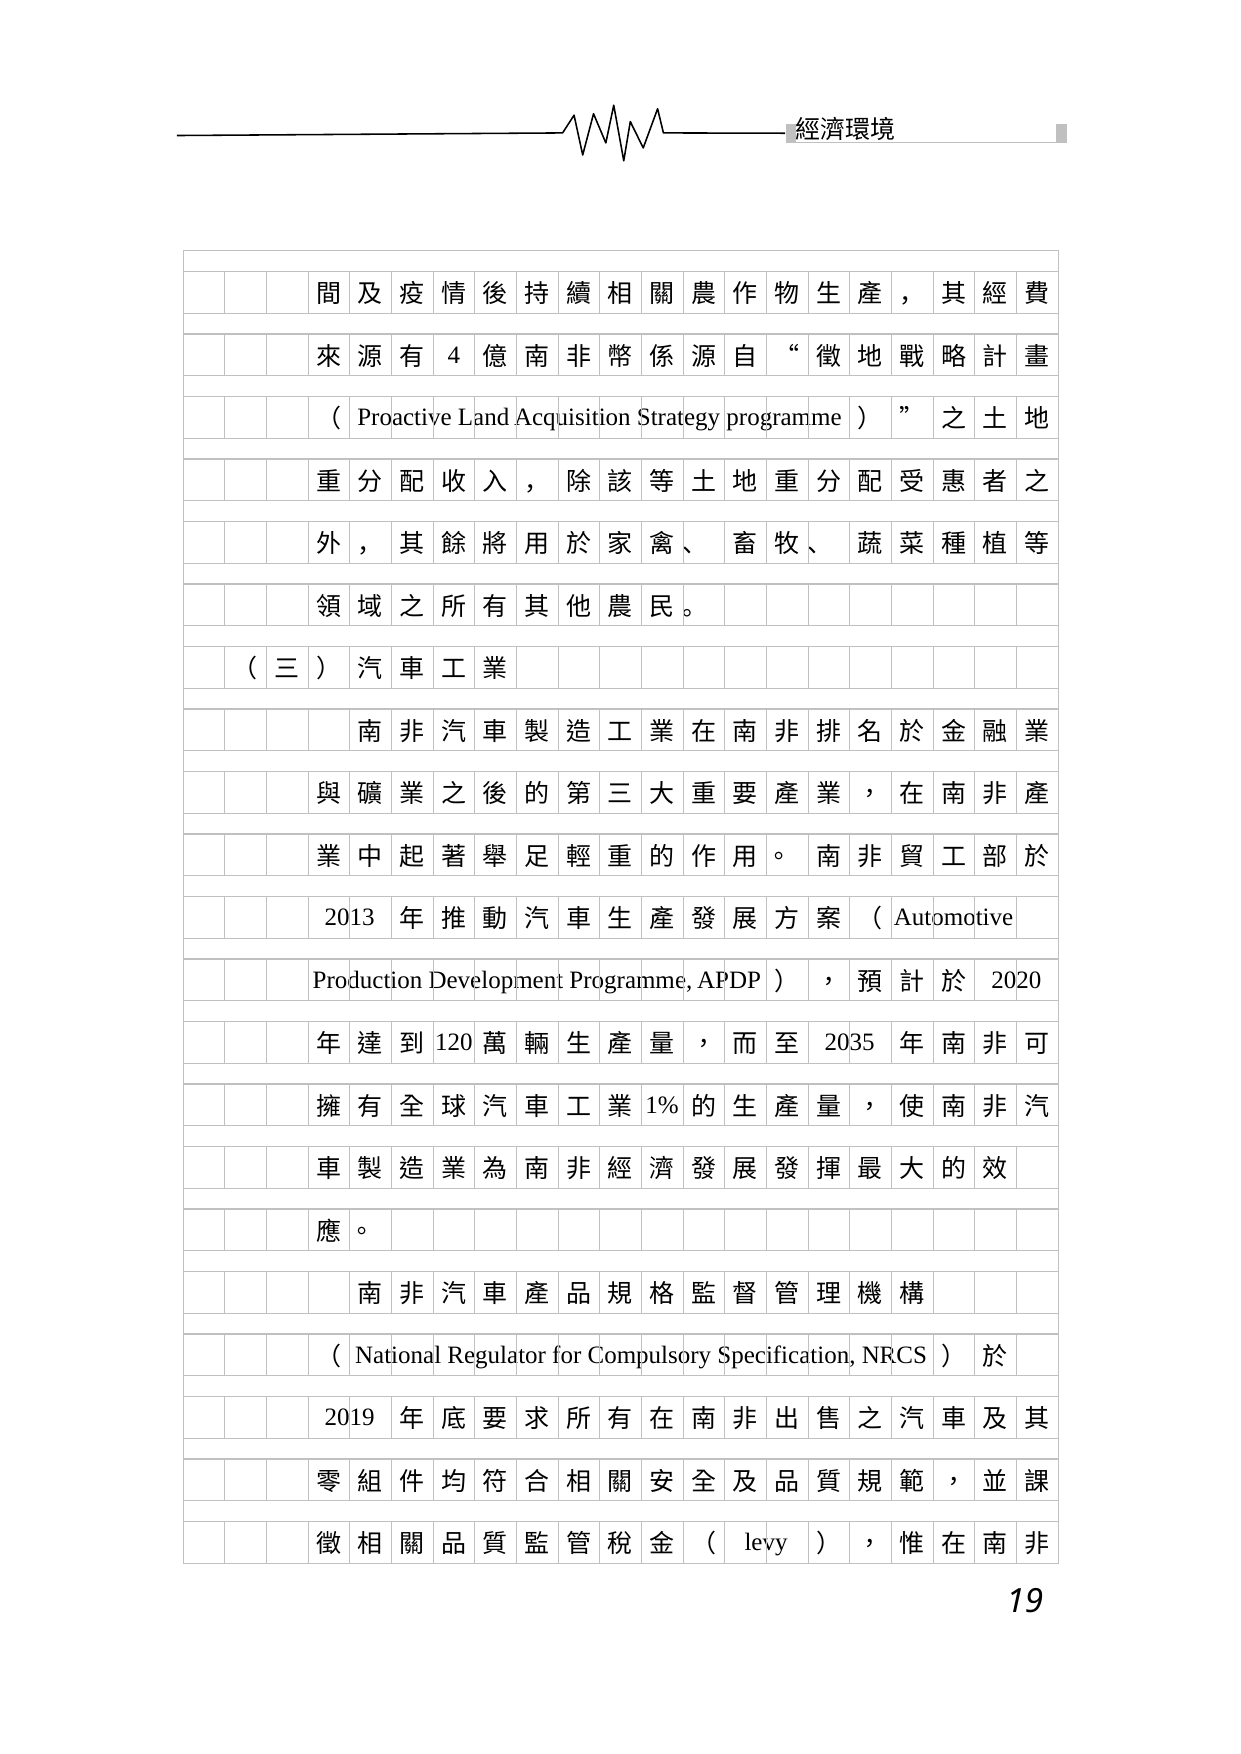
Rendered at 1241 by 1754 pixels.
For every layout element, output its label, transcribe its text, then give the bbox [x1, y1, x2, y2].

text ） [309, 647, 349, 688]
text 車 [392, 647, 433, 688]
text 南非汽車製造工業在南非排名於金融業與礦業之後的第三大重要產業，在南非產業中起著舉足輕重的作用。南非貿工部於2013年推動汽車生產發展方案（Automotive Production Development Programme, APDP），預計於2020年達到120萬輛生產量，而至2035年南非可擁有全球汽車工業1%的生產量，使南非汽車製造業為南非經濟發展發揮最大的效應。 [281, 1064, 1058, 1083]
text [892, 647, 933, 688]
text [207, 626, 1058, 646]
text [1017, 647, 1058, 688]
text [517, 647, 558, 688]
text 南非汽車製造工業在南非排名於金融業與礦業之後的第三大重要產業，在南非產業中起著舉足輕重的作用。南非貿工部於2013年推動汽車生產發展方案（Automotive Production Development Programme, APDP），預計於2020年達到120萬輛生產量，而至2035年南非可擁有全球汽車工業1%的生產量，使南非汽車製造業為南非經濟發展發揮最大的效應。 [281, 1189, 1058, 1208]
text 南非農業土地改革及農村發展部表示，隨國際農產品價格下降及亞洲需求不振，南非農業部提撥12億南非幣，協助小規模農民渡過Covid-19疫情危機，確保在疫情期間及疫情後持續相關農作物生產，其經費來源有4億南非幣係源自“徵地戰略計畫（Proactive Land Acquisition Strategy programme）”之土地重分配收入，除該等土地重分配受惠者之外，其餘將用於家禽、畜牧、蔬菜種植等領域之所有其他農民。 [281, 251, 1058, 271]
text 南非汽車產品規格監督管理機構（National Regulator for Compulsory Specification, NRCS）於2019年底要求所有在南非出售之汽車及其零組件均符合相關安全及品質規範，並課徵相關品質監管稅金（levy），惟在南非製造出口之車輛已依出口國規範，落實相關檢驗查驗規定，並繳納相關費用，此措施造成出口車之「雙重徵稅」爭議，南非監管機構亦以未繳納稅款為由，暫停對汽車出口相關服務，禁止出口商取得出口通關證明，而導致南非2019年12月汽車出口大幅衰退，僅達13,298輛，較2019年11月衰退60%，較2018年同期12月衰退58%。南非2019年汽車出口總量雖無法達到預測之40萬輛，惟仍創新紀錄，出口總數達386,863輛，較2018年約成長10.17%。其中型和超重型商用車2019年較2018年表現佳，惟重型卡車和輕型商用車均下跌。南非國家汽車製造商協會（Naamsa）及美國汽車零部件及相關製造商協會2019年底致函南非貿工部Ebrahim Patel部長，要求南非貿工部進行調達，並針對以修改該法規。 [281, 1314, 1058, 1333]
text [850, 647, 891, 688]
text [684, 647, 724, 688]
text 南非汽車製造工業在南非排名於金融業與礦業之後的第三大重要產業，在南非產業中起著舉足輕重的作用。南非貿工部於2013年推動汽車生產發展方案（Automotive Production Development Programme, APDP），預計於2020年達到120萬輛生產量，而至2035年南非可擁有全球汽車工業1%的生產量，使南非汽車製造業為南非經濟發展發揮最大的效應。 [281, 1126, 1058, 1146]
text [207, 647, 224, 688]
text 南非汽車製造工業在南非排名於金融業與礦業之後的第三大重要產業，在南非產業中起著舉足輕重的作用。南非貿工部於2013年推動汽車生產發展方案（Automotive Production Development Programme, APDP），預計於2020年達到120萬輛生產量，而至2035年南非可擁有全球汽車工業1%的生產量，使南非汽車製造業為南非經濟發展發揮最大的效應。 [281, 689, 1058, 708]
text 南非汽車製造工業在南非排名於金融業與礦業之後的第三大重要產業，在南非產業中起著舉足輕重的作用。南非貿工部於2013年推動汽車生產發展方案（Automotive Production Development Programme, APDP），預計於2020年達到120萬輛生產量，而至2035年南非可擁有全球汽車工業1%的生產量，使南非汽車製造業為南非經濟發展發揮最大的效應。 [281, 876, 1058, 896]
text （ [225, 647, 266, 688]
text [725, 647, 766, 688]
text 南非汽車產品規格監督管理機構（National Regulator for Compulsory Specification, NRCS）於2019年底要求所有在南非出售之汽車及其零組件均符合相關安全及品質規範，並課徵相關品質監管稅金（levy），惟在南非製造出口之車輛已依出口國規範，落實相關檢驗查驗規定，並繳納相關費用，此措施造成出口車之「雙重徵稅」爭議，南非監管機構亦以未繳納稅款為由，暫停對汽車出口相關服務，禁止出口商取得出口通關證明，而導致南非2019年12月汽車出口大幅衰退，僅達13,298輛，較2019年11月衰退60%，較2018年同期12月衰退58%。南非2019年汽車出口總量雖無法達到預測之40萬輛，惟仍創新紀錄，出口總數達386,863輛，較2018年約成長10.17%。其中型和超重型商用車2019年較2018年表現佳，惟重型卡車和輕型商用車均下跌。南非國家汽車製造商協會（Naamsa）及美國汽車零部件及相關製造商協會2019年底致函南非貿工部Ebrahim Patel部長，要求南非貿工部進行調達，並針對以修改該法規。 [281, 1376, 1058, 1396]
text 南非汽車產品規格監督管理機構（National Regulator for Compulsory Specification, NRCS）於2019年底要求所有在南非出售之汽車及其零組件均符合相關安全及品質規範，並課徵相關品質監管稅金（levy），惟在南非製造出口之車輛已依出口國規範，落實相關檢驗查驗規定，並繳納相關費用，此措施造成出口車之「雙重徵稅」爭議，南非監管機構亦以未繳納稅款為由，暫停對汽車出口相關服務，禁止出口商取得出口通關證明，而導致南非2019年12月汽車出口大幅衰退，僅達13,298輛，較2019年11月衰退60%，較2018年同期12月衰退58%。南非2019年汽車出口總量雖無法達到預測之40萬輛，惟仍創新紀錄，出口總數達386,863輛，較2018年約成長10.17%。其中型和超重型商用車2019年較2018年表現佳，惟重型卡車和輕型商用車均下跌。南非國家汽車製造商協會（Naamsa）及美國汽車零部件及相關製造商協會2019年底致函南非貿工部Ebrahim Patel部長，要求南非貿工部進行調達，並針對以修改該法規。 [281, 1439, 1058, 1458]
text 南非汽車製造工業在南非排名於金融業與礦業之後的第三大重要產業，在南非產業中起著舉足輕重的作用。南非貿工部於2013年推動汽車生產發展方案（Automotive Production Development Programme, APDP），預計於2020年達到120萬輛生產量，而至2035年南非可擁有全球汽車工業1%的生產量，使南非汽車製造業為南非經濟發展發揮最大的效應。 [281, 1001, 1058, 1021]
text [809, 647, 849, 688]
text 南非汽車產品規格監督管理機構（National Regulator for Compulsory Specification, NRCS）於2019年底要求所有在南非出售之汽車及其零組件均符合相關安全及品質規範，並課徵相關品質監管稅金（levy），惟在南非製造出口之車輛已依出口國規範，落實相關檢驗查驗規定，並繳納相關費用，此措施造成出口車之「雙重徵稅」爭議，南非監管機構亦以未繳納稅款為由，暫停對汽車出口相關服務，禁止出口商取得出口通關證明，而導致南非2019年12月汽車出口大幅衰退，僅達13,298輛，較2019年11月衰退60%，較2018年同期12月衰退58%。南非2019年汽車出口總量雖無法達到預測之40萬輛，惟仍創新紀錄，出口總數達386,863輛，較2018年約成長10.17%。其中型和超重型商用車2019年較2018年表現佳，惟重型卡車和輕型商用車均下跌。南非國家汽車製造商協會（Naamsa）及美國汽車零部件及相關製造商協會2019年底致函南非貿工部Ebrahim Patel部長，要求南非貿工部進行調達，並針對以修改該法規。 [281, 1251, 1058, 1271]
text 汽 [350, 647, 391, 688]
text [642, 647, 683, 688]
text 南非農業土地改革及農村發展部表示，隨國際農產品價格下降及亞洲需求不振，南非農業部提撥12億南非幣，協助小規模農民渡過Covid-19疫情危機，確保在疫情期間及疫情後持續相關農作物生產，其經費來源有4億南非幣係源自“徵地戰略計畫（Proactive Land Acquisition Strategy programme）”之土地重分配收入，除該等土地重分配受惠者之外，其餘將用於家禽、畜牧、蔬菜種植等領域之所有其他農民。 [281, 439, 1058, 458]
text [934, 647, 974, 688]
text [559, 647, 599, 688]
text [975, 647, 1016, 688]
text [600, 647, 641, 688]
text 業 [475, 647, 516, 688]
text 三 [267, 647, 308, 688]
text 南非農業土地改革及農村發展部表示，隨國際農產品價格下降及亞洲需求不振，南非農業部提撥12億南非幣，協助小規模農民渡過Covid-19疫情危機，確保在疫情期間及疫情後持續相關農作物生產，其經費來源有4億南非幣係源自“徵地戰略計畫（Proactive Land Acquisition Strategy programme）”之土地重分配收入，除該等土地重分配受惠者之外，其餘將用於家禽、畜牧、蔬菜種植等領域之所有其他農民。 [281, 564, 1058, 583]
text 南非汽車產品規格監督管理機構（National Regulator for Compulsory Specification, NRCS）於2019年底要求所有在南非出售之汽車及其零組件均符合相關安全及品質規範，並課徵相關品質監管稅金（levy），惟在南非製造出口之車輛已依出口國規範，落實相關檢驗查驗規定，並繳納相關費用，此措施造成出口車之「雙重徵稅」爭議，南非監管機構亦以未繳納稅款為由，暫停對汽車出口相關服務，禁止出口商取得出口通關證明，而導致南非2019年12月汽車出口大幅衰退，僅達13,298輛，較2019年11月衰退60%，較2018年同期12月衰退58%。南非2019年汽車出口總量雖無法達到預測之40萬輛，惟仍創新紀錄，出口總數達386,863輛，較2018年約成長10.17%。其中型和超重型商用車2019年較2018年表現佳，惟重型卡車和輕型商用車均下跌。南非國家汽車製造商協會（Naamsa）及美國汽車零部件及相關製造商協會2019年底致函南非貿工部Ebrahim Patel部長，要求南非貿工部進行調達，並針對以修改該法規。 [281, 1501, 1058, 1521]
text 南非農業土地改革及農村發展部表示，隨國際農產品價格下降及亞洲需求不振，南非農業部提撥12億南非幣，協助小規模農民渡過Covid-19疫情危機，確保在疫情期間及疫情後持續相關農作物生產，其經費來源有4億南非幣係源自“徵地戰略計畫（Proactive Land Acquisition Strategy programme）”之土地重分配收入，除該等土地重分配受惠者之外，其餘將用於家禽、畜牧、蔬菜種植等領域之所有其他農民。 [281, 501, 1058, 521]
text 南非農業土地改革及農村發展部表示，隨國際農產品價格下降及亞洲需求不振，南非農業部提撥12億南非幣，協助小規模農民渡過Covid-19疫情危機，確保在疫情期間及疫情後持續相關農作物生產，其經費來源有4億南非幣係源自“徵地戰略計畫（Proactive Land Acquisition Strategy programme）”之土地重分配收入，除該等土地重分配受惠者之外，其餘將用於家禽、畜牧、蔬菜種植等領域之所有其他農民。 [281, 376, 1058, 396]
text 南非汽車製造工業在南非排名於金融業與礦業之後的第三大重要產業，在南非產業中起著舉足輕重的作用。南非貿工部於2013年推動汽車生產發展方案（Automotive Production Development Programme, APDP），預計於2020年達到120萬輛生產量，而至2035年南非可擁有全球汽車工業1%的生產量，使南非汽車製造業為南非經濟發展發揮最大的效應。 [281, 939, 1058, 958]
text 工 [434, 647, 474, 688]
text 南非汽車製造工業在南非排名於金融業與礦業之後的第三大重要產業，在南非產業中起著舉足輕重的作用。南非貿工部於2013年推動汽車生產發展方案（Automotive Production Development Programme, APDP），預計於2020年達到120萬輛生產量，而至2035年南非可擁有全球汽車工業1%的生產量，使南非汽車製造業為南非經濟發展發揮最大的效應。 [281, 814, 1058, 833]
text [767, 647, 808, 688]
text 南非汽車製造工業在南非排名於金融業與礦業之後的第三大重要產業，在南非產業中起著舉足輕重的作用。南非貿工部於2013年推動汽車生產發展方案（Automotive Production Development Programme, APDP），預計於2020年達到120萬輛生產量，而至2035年南非可擁有全球汽車工業1%的生產量，使南非汽車製造業為南非經濟發展發揮最大的效應。 [281, 751, 1058, 771]
text 南非農業土地改革及農村發展部表示，隨國際農產品價格下降及亞洲需求不振，南非農業部提撥12億南非幣，協助小規模農民渡過Covid-19疫情危機，確保在疫情期間及疫情後持續相關農作物生產，其經費來源有4億南非幣係源自“徵地戰略計畫（Proactive Land Acquisition Strategy programme）”之土地重分配收入，除該等土地重分配受惠者之外，其餘將用於家禽、畜牧、蔬菜種植等領域之所有其他農民。 [281, 314, 1058, 333]
